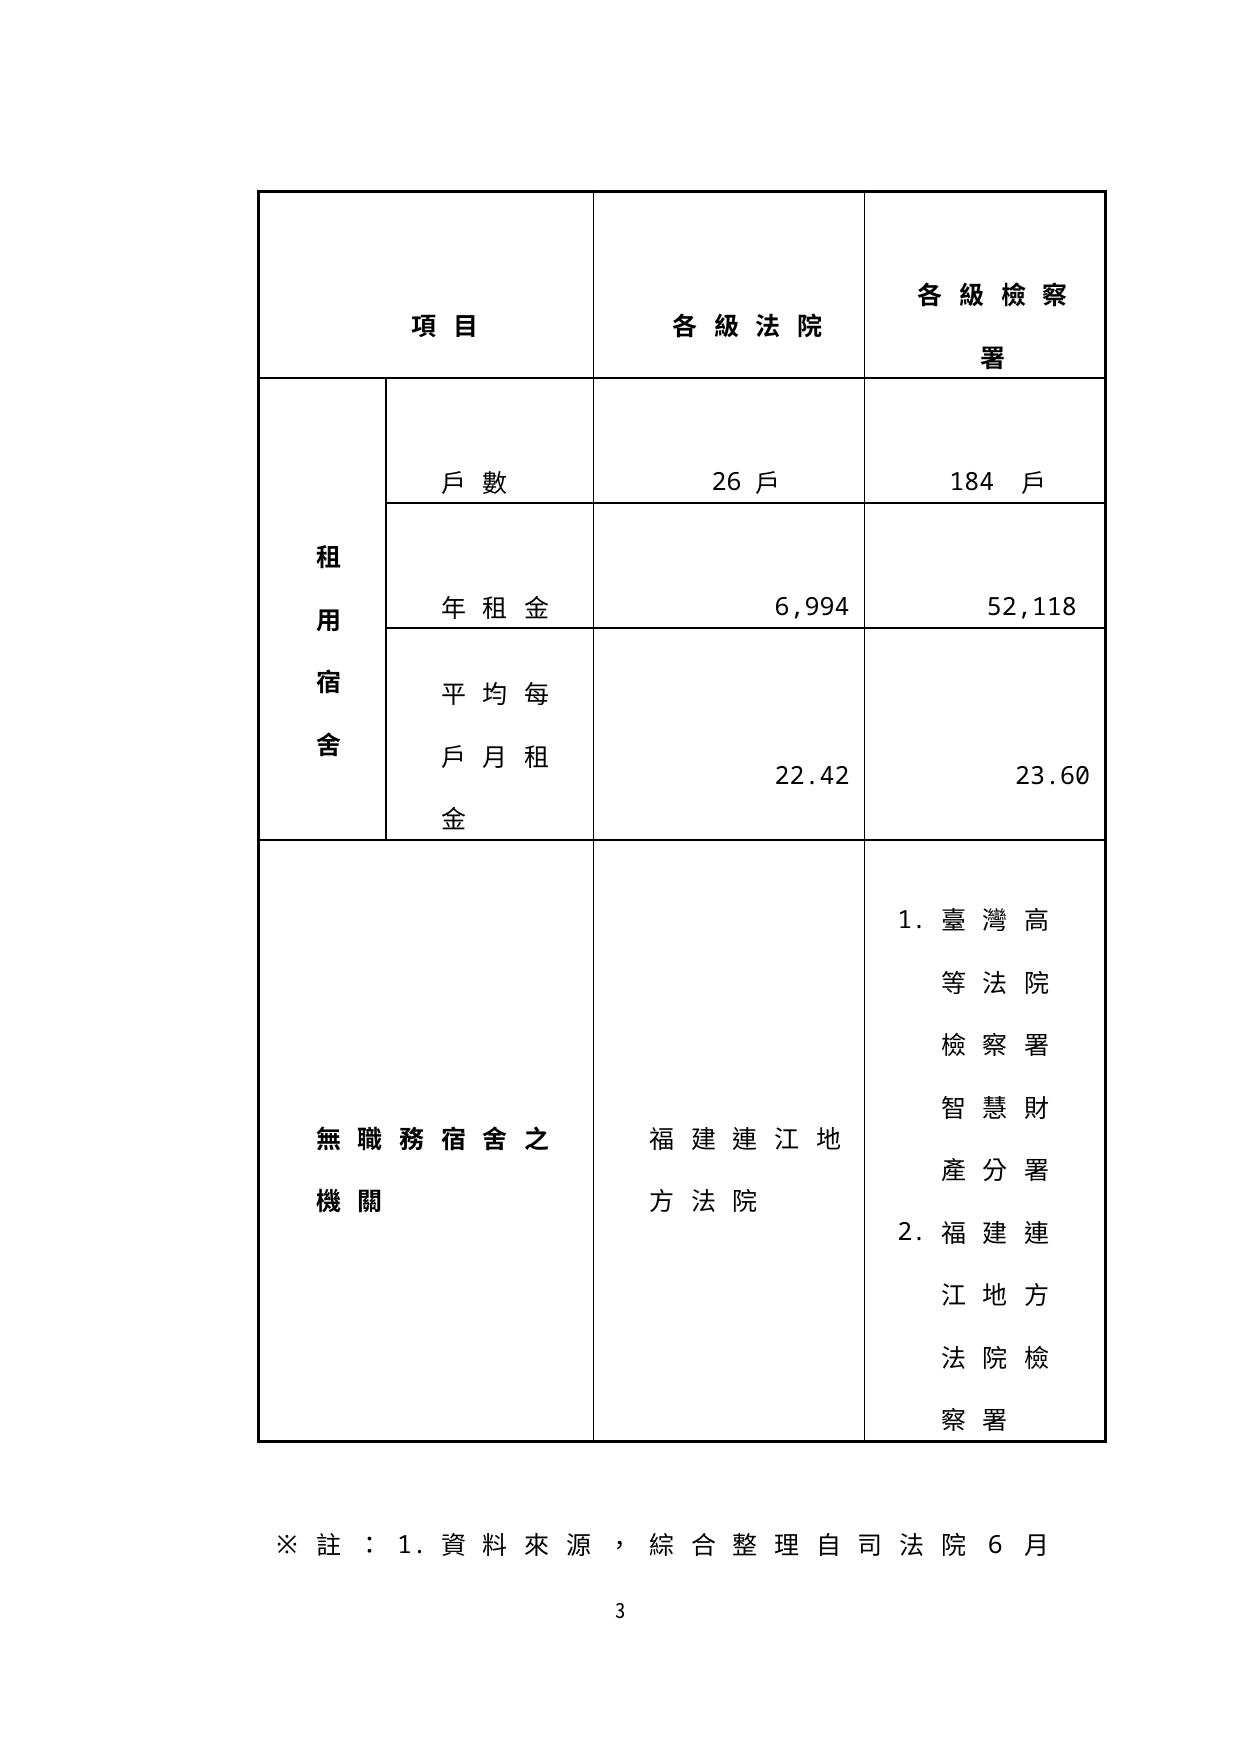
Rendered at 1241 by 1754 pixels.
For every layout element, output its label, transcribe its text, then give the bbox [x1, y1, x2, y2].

table_cell 184戶 [865, 379, 1104, 502]
table_cell 平均每戶月租金 [387, 629, 593, 839]
table_cell 無職務宿舍之機關 [260, 841, 593, 1439]
table_header 各級檢察署 [865, 193, 1104, 377]
table_cell 52,118 [865, 504, 1104, 627]
table_cell 26戶 [594, 379, 864, 502]
table_cell 租用宿舍 [260, 379, 385, 839]
table_header 各級法院 [594, 193, 864, 377]
table_cell 23.60 [865, 629, 1104, 839]
table_cell 22.42 [594, 629, 864, 839]
text ※註：1.資料來源，綜合整理自司法院6月 [242, 1502, 1058, 1564]
table_cell 福建連江地方法院 [594, 841, 864, 1439]
table_header 項目 [260, 193, 593, 377]
table_cell 戶數 [387, 379, 593, 502]
table_cell 6,994 [594, 504, 864, 627]
table_cell 1.臺灣高等法院檢察署智慧財產分署 2.福建連江地方法院檢察署 [865, 841, 1104, 1439]
table_cell 年租金 [387, 504, 593, 627]
